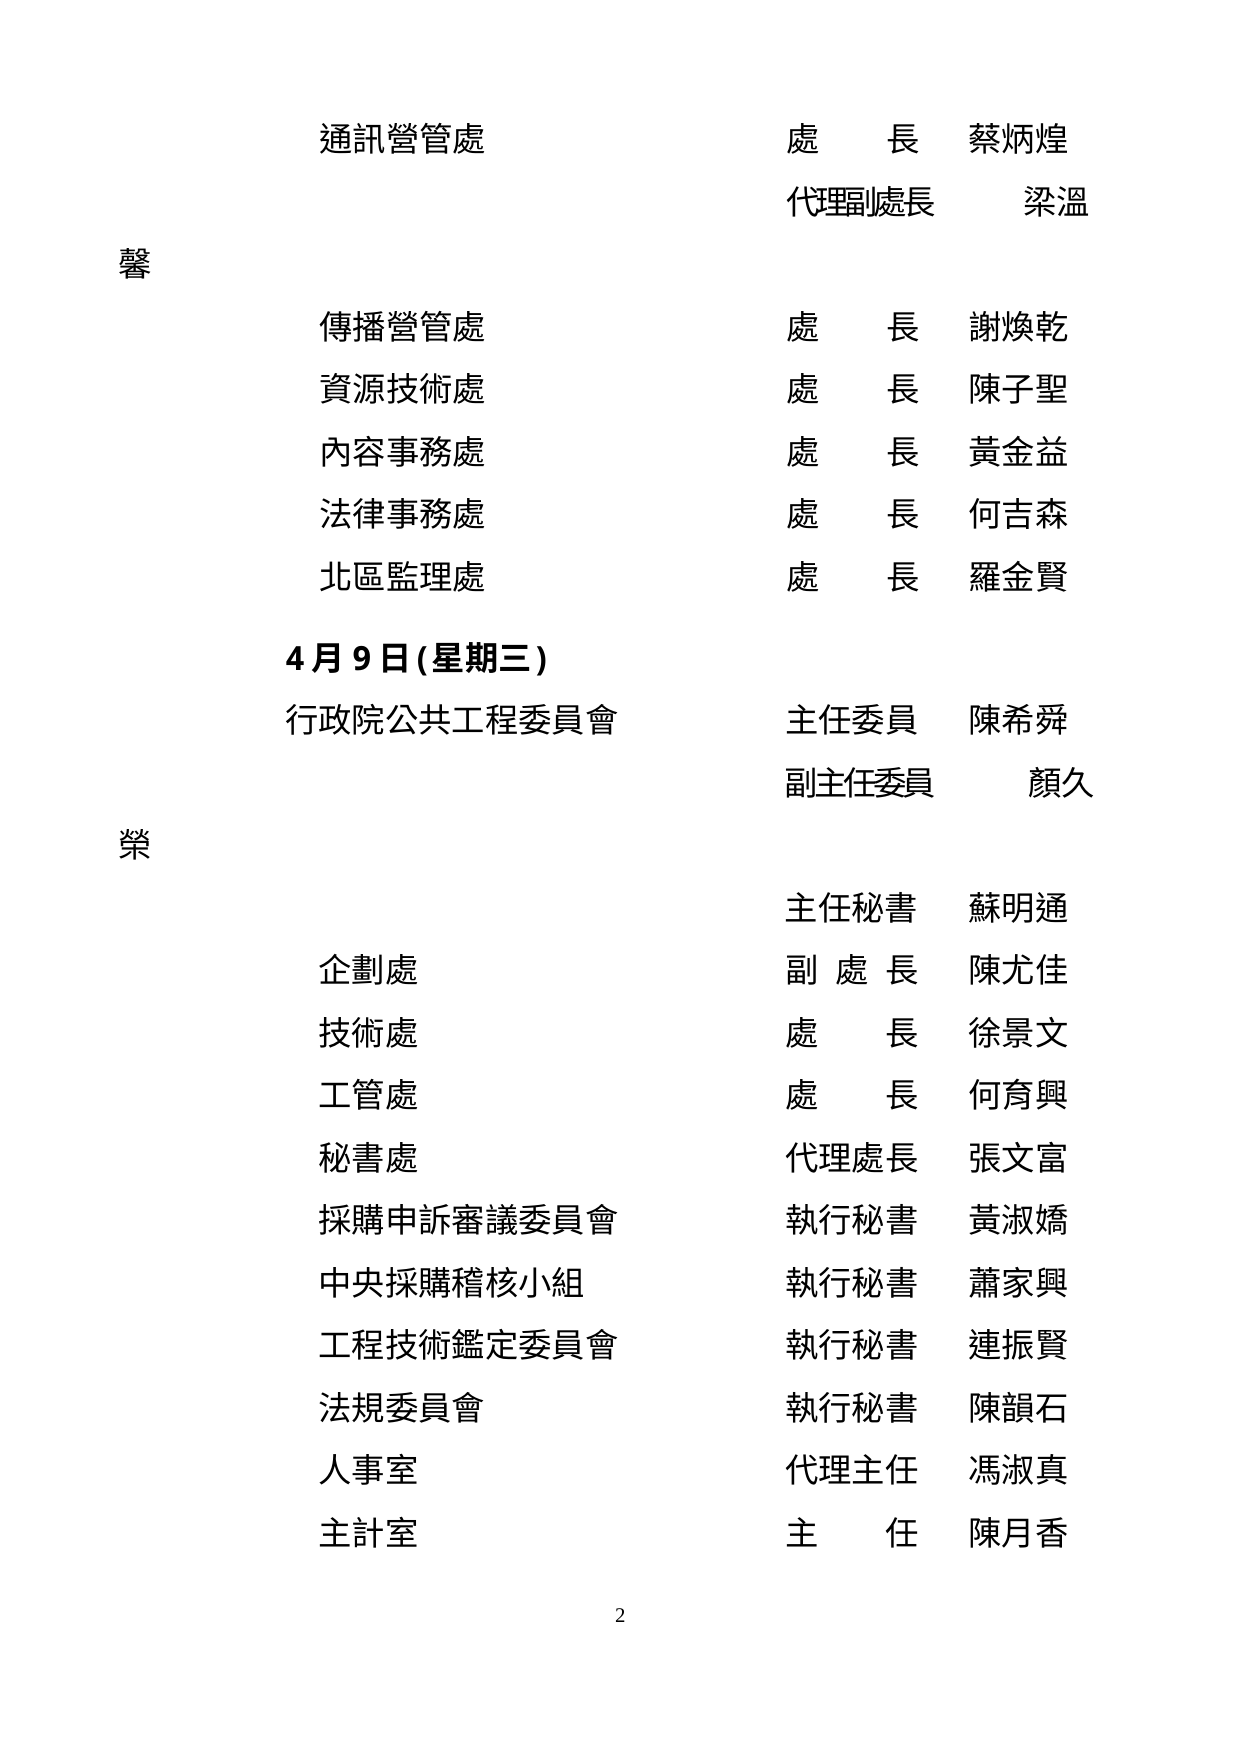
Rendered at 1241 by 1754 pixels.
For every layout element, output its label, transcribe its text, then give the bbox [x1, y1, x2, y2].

text 通訊營管處 處 長 蔡炳煌 [118, 96, 1122, 158]
text 傳播營管處 處 長 謝煥乾 [118, 283, 1122, 346]
text 工管處 處 長 何育興 [118, 1052, 1122, 1114]
text 秘書處 代理處長 張文富 [118, 1114, 1122, 1177]
text 主計室 主 任 陳月香 [118, 1489, 1122, 1552]
text 內容事務處 處 長 黃金益 [118, 408, 1122, 471]
text 行政院公共工程委員會 主任委員 陳希舜 [118, 677, 1122, 739]
text 中央採購稽核小組 執行秘書 蕭家興 [118, 1239, 1122, 1302]
text 法規委員會 執行秘書 陳韻石 [118, 1364, 1122, 1427]
text 副主任委員 顏久榮 [118, 739, 1122, 864]
text 北區監理處 處 長 羅金賢 [118, 533, 1122, 596]
text 技術處 處 長 徐景文 [118, 989, 1122, 1052]
text 4月9日(星期三) [118, 614, 1122, 677]
text 主任秘書 蘇明通 [118, 864, 1122, 927]
text 採購申訴審議委員會 執行秘書 黃淑嬌 [118, 1177, 1122, 1239]
text 工程技術鑑定委員會 執行秘書 連振賢 [118, 1302, 1122, 1364]
text 人事室 代理主任 馮淑真 [118, 1427, 1122, 1489]
text 法律事務處 處 長 何吉森 [118, 471, 1122, 533]
text 企劃處 副 處 長 陳尤佳 [118, 927, 1122, 989]
text 資源技術處 處 長 陳子聖 [118, 346, 1122, 408]
text 代理副處長 梁溫馨 [118, 158, 1122, 283]
